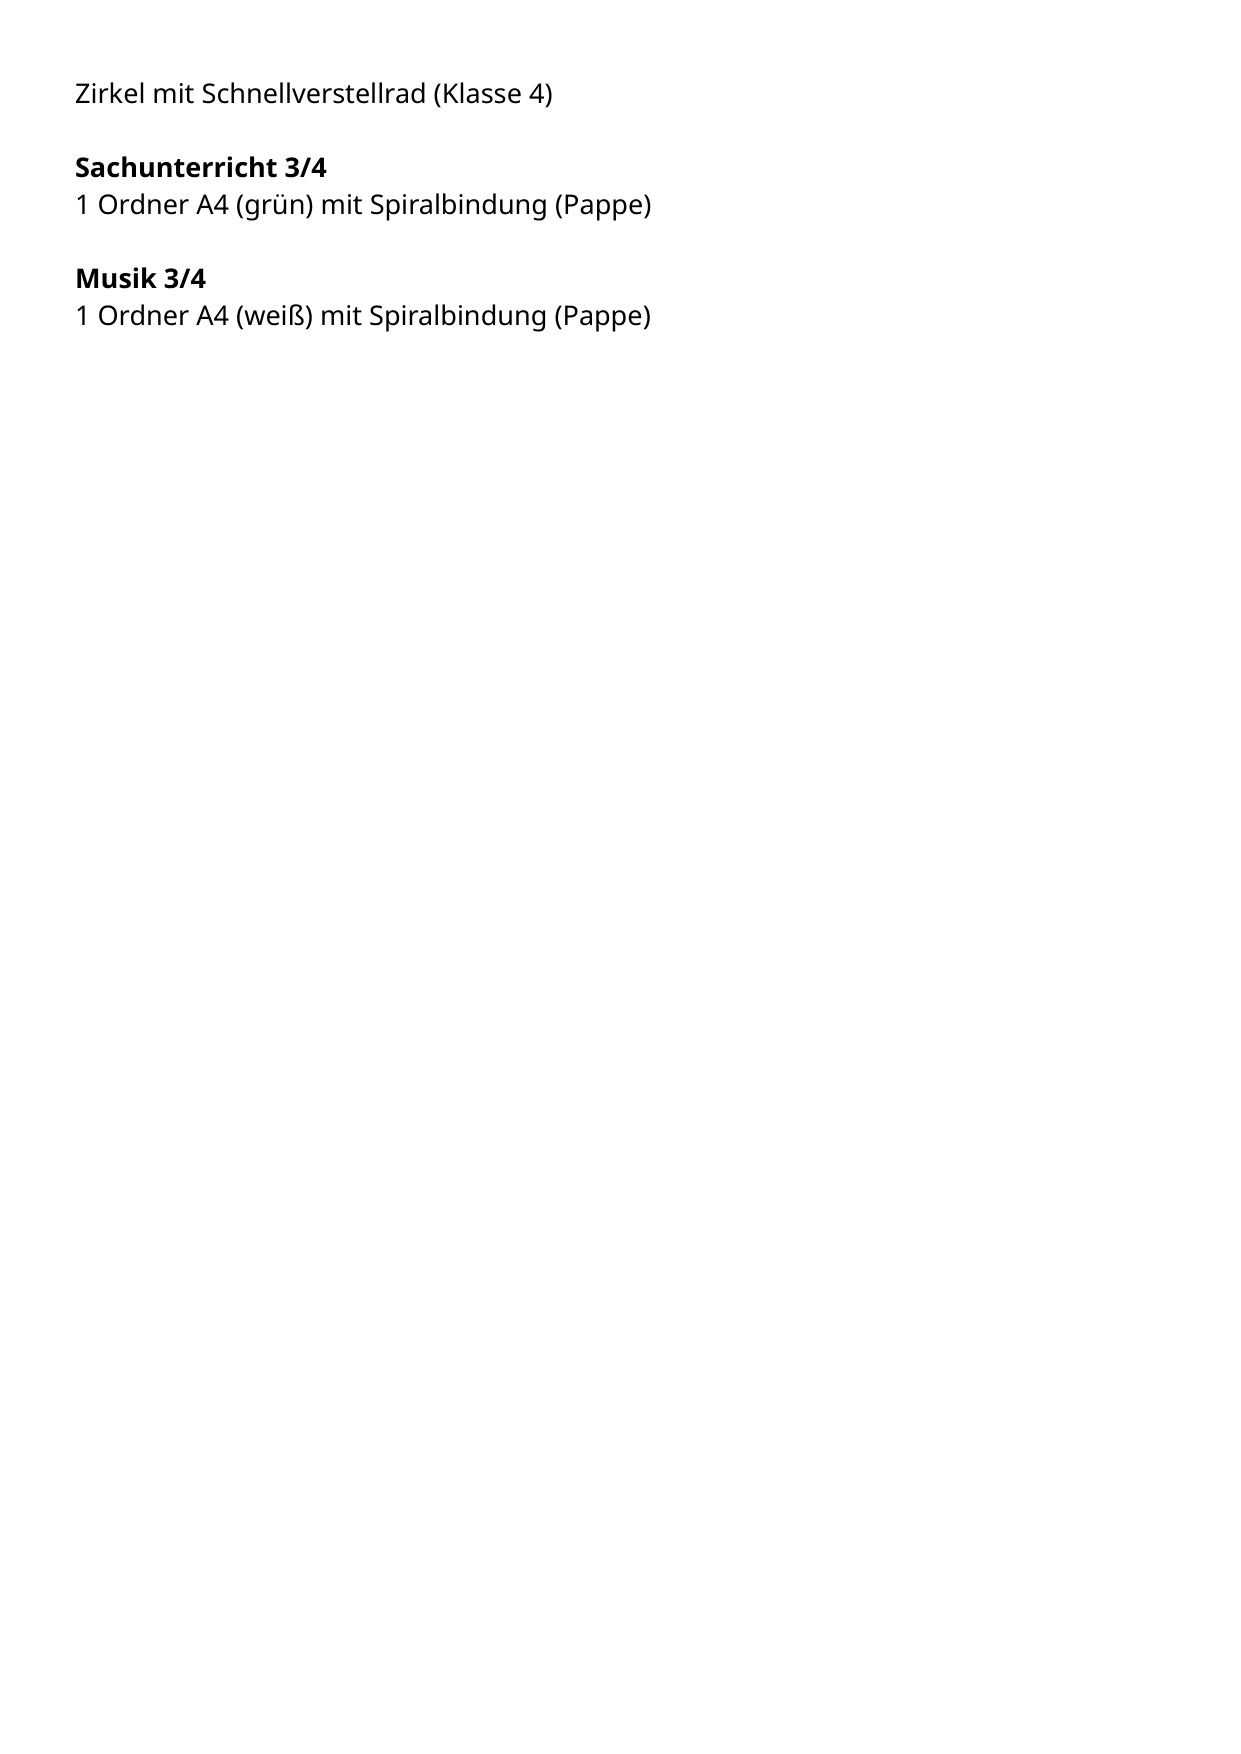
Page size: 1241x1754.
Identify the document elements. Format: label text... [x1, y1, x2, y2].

text Sachunterricht 3/4 [75, 149, 1165, 186]
text Zirkel mit Schnellverstellrad (Klasse 4) [75, 75, 1165, 112]
text Musik 3/4 [75, 259, 1165, 296]
text 1 Ordner A4 (grün) mit Spiralbindung (Pappe) [75, 186, 1165, 222]
text 1 Ordner A4 (weiß) mit Spiralbindung (Pappe) [75, 296, 1165, 333]
